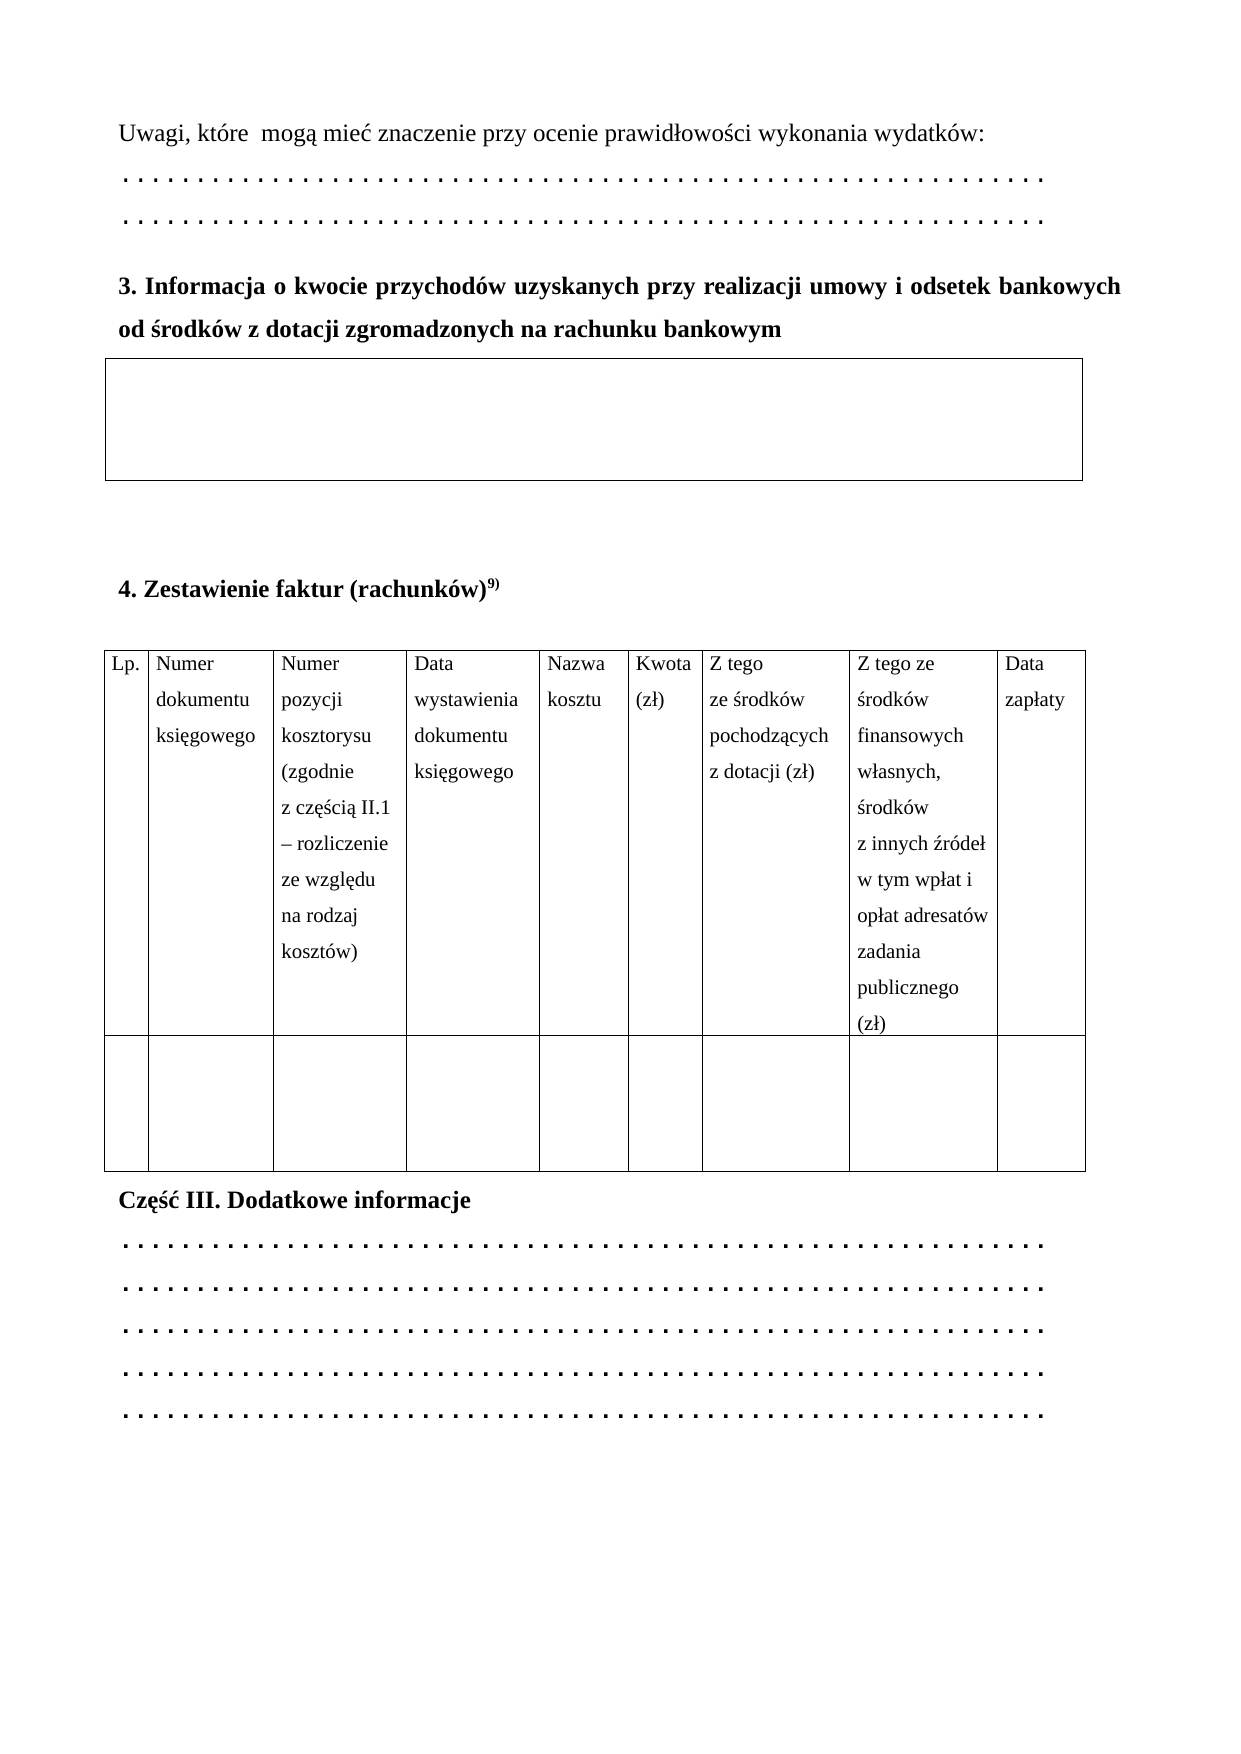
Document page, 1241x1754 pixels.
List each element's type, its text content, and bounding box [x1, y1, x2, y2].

table_cell [105, 1036, 148, 1171]
table_cell [540, 1036, 628, 1171]
text 3. Informacja o kwocie przychodów uzyskanych przy realizacji umowy i odsetek bankowych od środków z dotacji zgromadzonych na rachunku bankowym [118, 271, 1122, 343]
table_cell [998, 1036, 1085, 1171]
table_header Lp. [105, 651, 148, 1035]
table_cell [149, 1036, 273, 1171]
text .............................................................. [118, 204, 1122, 232]
table_header Kwota (zł) [629, 651, 702, 1035]
text 4. Zestawienie faktur (rachunków)9) [118, 574, 1122, 603]
text .............................................................. [118, 1356, 1122, 1384]
text .............................................................. [118, 1228, 1122, 1256]
table_cell [407, 1036, 539, 1171]
table_header Nazwa kosztu [540, 651, 628, 1035]
table_cell [274, 1036, 406, 1171]
text Uwagi, które mogą mieć znaczenie przy ocenie prawidłowości wykonania wydatków: [118, 118, 1122, 147]
text .............................................................. [118, 1313, 1122, 1341]
table_header Numer dokumentu księgowego [149, 651, 273, 1035]
text .............................................................. [118, 1271, 1122, 1299]
table_header Data zapłaty [998, 651, 1085, 1035]
text .............................................................. [118, 1398, 1122, 1426]
table_cell [850, 1036, 997, 1171]
table_header Z tego ze środków pochodzących z dotacji (zł) [703, 651, 849, 1035]
table_cell [703, 1036, 849, 1171]
text .............................................................. [118, 161, 1122, 189]
table_header Numer pozycji kosztorysu (zgodnie z częścią II.1 – rozliczenie ze względu na rodzaj kosztów) [274, 651, 406, 1035]
table_header Data wystawienia dokumentu księgowego [407, 651, 539, 1035]
table_header [106, 359, 1082, 480]
table_header Z tego ze środków finansowych własnych, środków z innych źródeł w tym wpłat i opłat adresatów zadania publicznego (zł) [850, 651, 997, 1035]
table_cell [629, 1036, 702, 1171]
text Część III. Dodatkowe informacje [118, 686, 1122, 1214]
